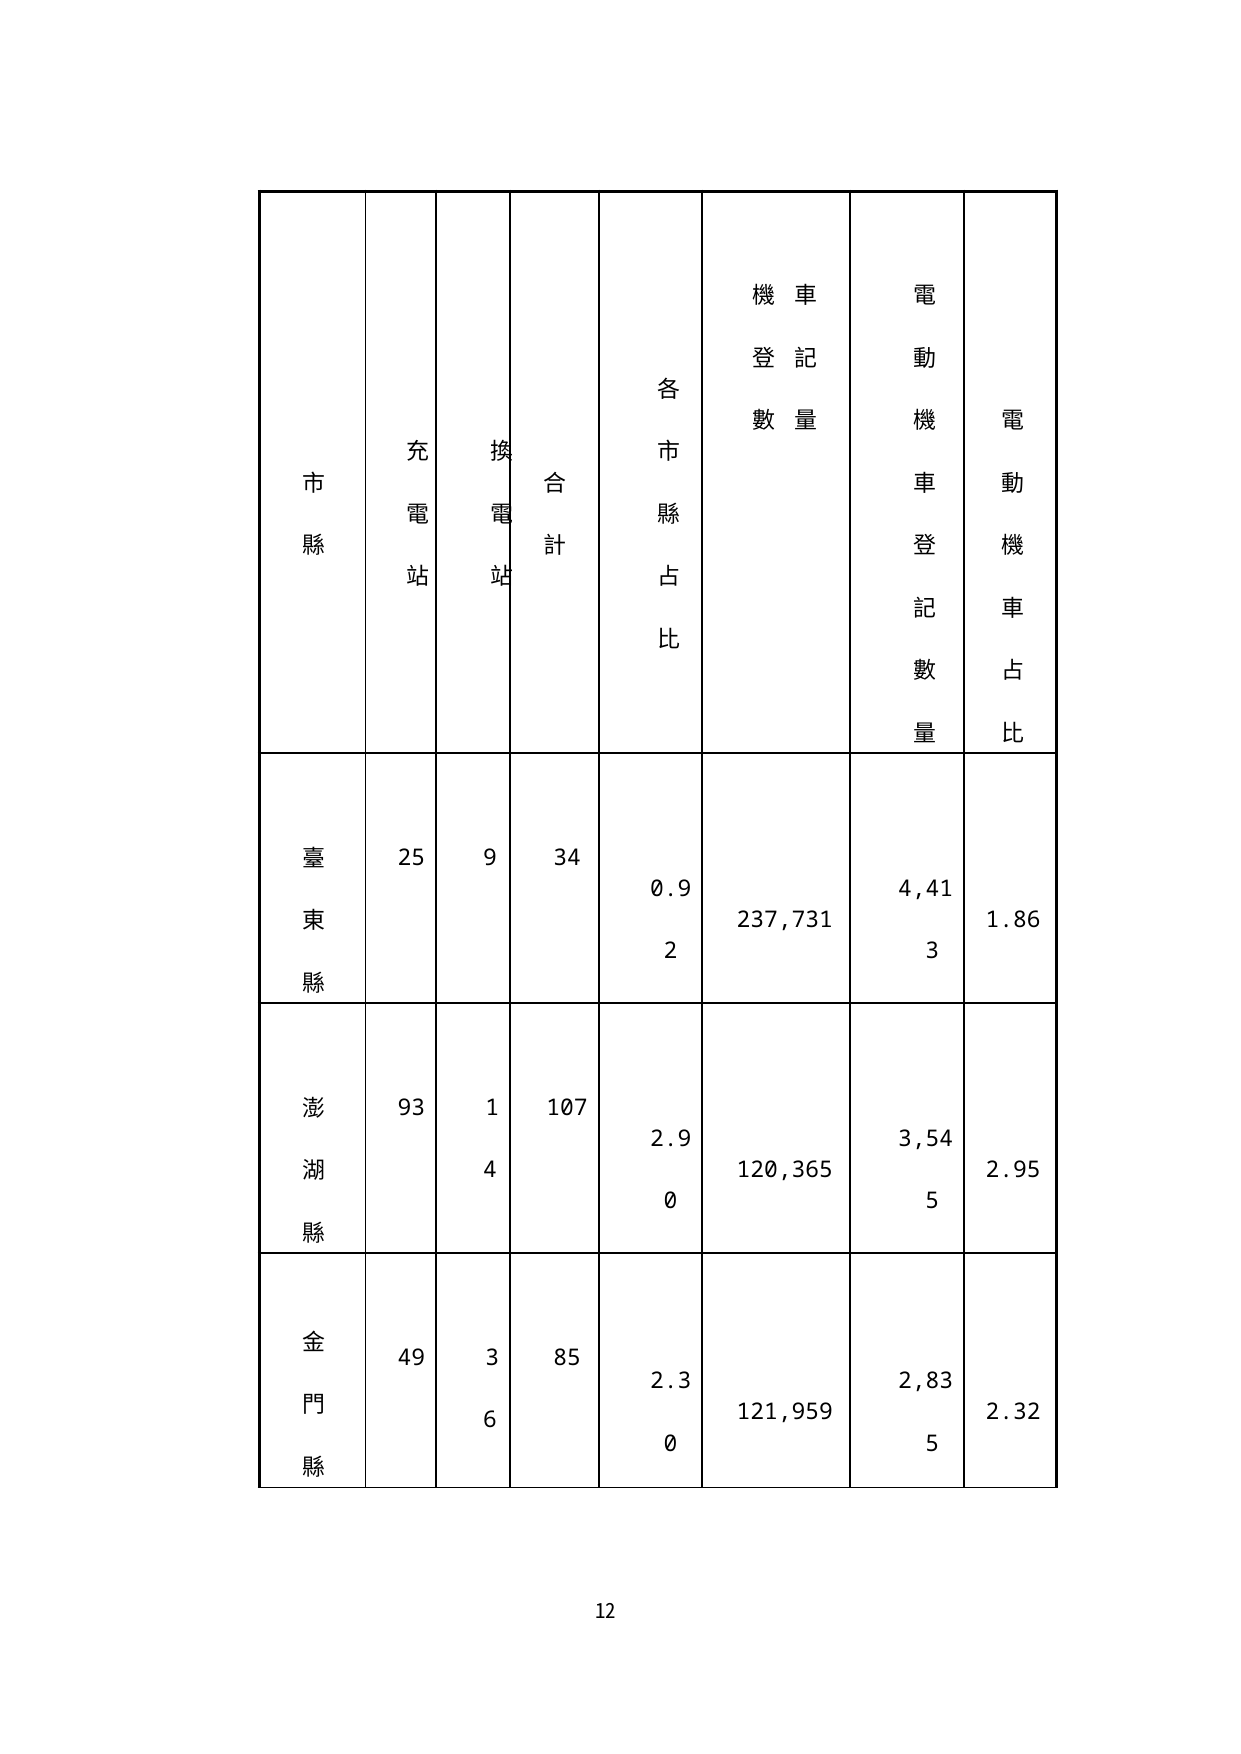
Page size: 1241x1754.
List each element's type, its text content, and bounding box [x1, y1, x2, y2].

table_cell 金門縣 [261, 1254, 365, 1486]
table_header 合計 [511, 193, 598, 752]
table_header 各市縣占比 [600, 193, 701, 752]
table_cell 93 [366, 1004, 435, 1252]
table_cell 2.30 [600, 1254, 701, 1486]
table_cell 9 [437, 754, 509, 1002]
table_cell 2.95 [965, 1004, 1055, 1252]
table_cell 2,835 [851, 1254, 963, 1486]
table_cell 25 [366, 754, 435, 1002]
table_header 充電站 [366, 193, 435, 752]
table_cell 3,545 [851, 1004, 963, 1252]
table_cell 澎湖縣 [261, 1004, 365, 1252]
table_cell 120,365 [703, 1004, 849, 1252]
table_header 機車登記 數量 [703, 193, 849, 752]
table_cell 107 [511, 1004, 598, 1252]
table_cell 121,959 [703, 1254, 849, 1486]
table_cell 237,731 [703, 754, 849, 1002]
table_cell 14 [437, 1004, 509, 1252]
table_cell 0.92 [600, 754, 701, 1002]
table_cell 1.86 [965, 754, 1055, 1002]
table_cell 臺東縣 [261, 754, 365, 1002]
table_cell 49 [366, 1254, 435, 1486]
table_header 電動機車登記數量 [851, 193, 963, 752]
table_header 換電站 [437, 193, 509, 752]
table_cell 85 [511, 1254, 598, 1486]
table_header 電動機車占比 [965, 193, 1055, 752]
table_cell 34 [511, 754, 598, 1002]
table_header 市縣 [261, 193, 365, 752]
table_cell 36 [437, 1254, 509, 1486]
table_cell 2.32 [965, 1254, 1055, 1486]
table_cell 4,413 [851, 754, 963, 1002]
table_cell 2.90 [600, 1004, 701, 1252]
